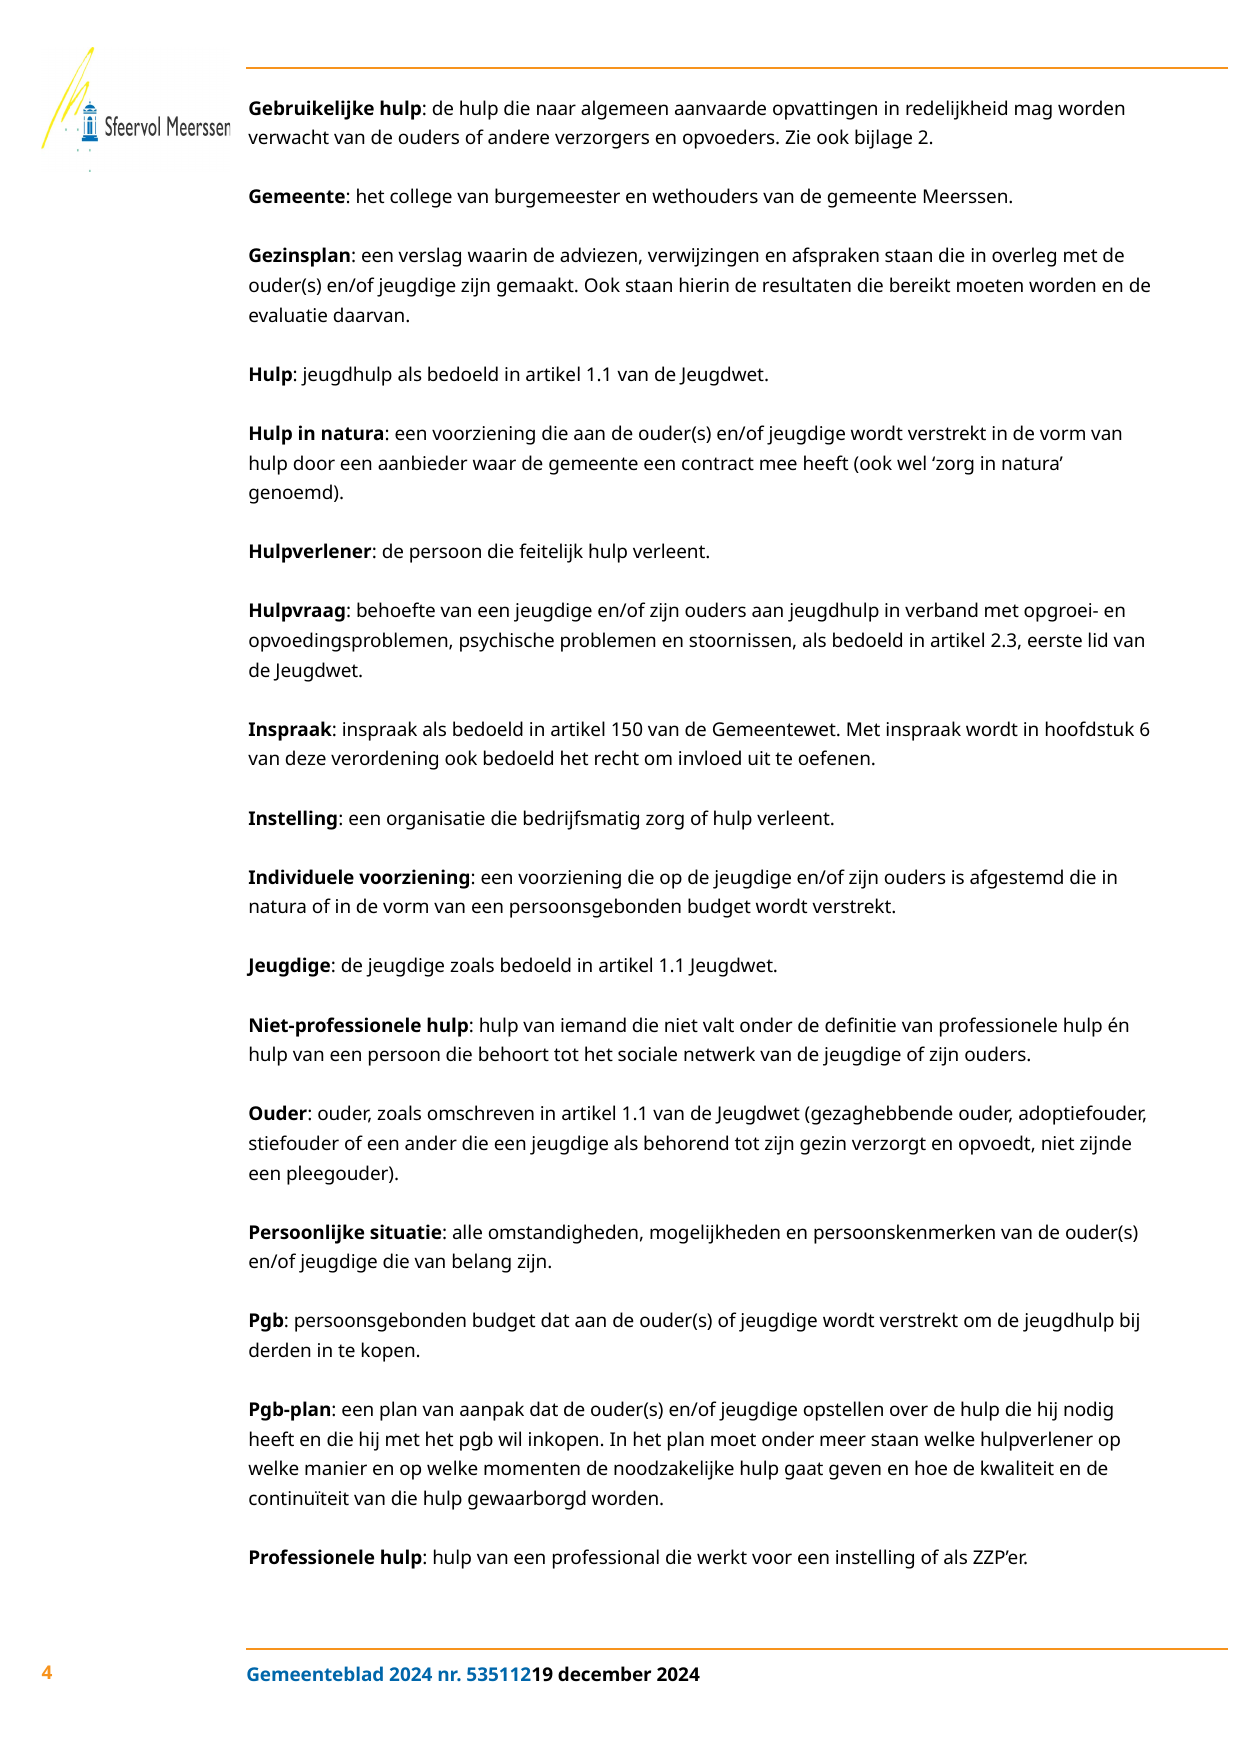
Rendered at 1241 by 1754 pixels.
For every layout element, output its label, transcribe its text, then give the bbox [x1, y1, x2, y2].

text Hulpverlener: de persoon die feitelijk hulp verleent. [248, 538, 1152, 564]
text Pgb: persoonsgebonden budget dat aan de ouder(s) of jeugdige wordt verstrekt om de jeugdhulp bij derden in te kopen. [248, 1308, 1152, 1363]
text Inspraak: inspraak als bedoeld in artikel 150 van de Gemeentewet. Met inspraak wordt in hoofdstuk 6 van deze verordening ook bedoeld het recht om invloed uit te oefenen. [248, 716, 1152, 771]
text Pgb-plan: een plan van aanpak dat de ouder(s) en/of jeugdige opstellen over de hulp die hij nodig heeft en die hij met het pgb wil inkopen. In het plan moet onder meer staan welke hulpverlener op welke manier en op welke momenten de noodzakelijke hulp gaat geven en hoe de kwaliteit en de continuïteit van die hulp gewaarborgd worden. [248, 1396, 1152, 1511]
text Jeugdige: de jeugdige zoals bedoeld in artikel 1.1 Jeugdwet. [248, 953, 1152, 978]
picture [41, 47, 231, 172]
text Gebruikelijke hulp: de hulp die naar algemeen aanvaarde opvattingen in redelijkheid mag worden verwacht van de ouders of andere verzorgers en opvoeders. Zie ook bijlage 2. [248, 95, 1152, 150]
text Persoonlijke situatie: alle omstandigheden, mogelijkheden en persoonskenmerken van de ouder(s) en/of jeugdige die van belang zijn. [248, 1219, 1152, 1274]
text Instelling: een organisatie die bedrijfsmatig zorg of hulp verleent. [248, 805, 1152, 831]
text Gezinsplan: een verslag waarin de adviezen, verwijzingen en afspraken staan die in overleg met de ouder(s) en/of jeugdige zijn gemaakt. Ook staan hierin de resultaten die bereikt moeten worden en de evaluatie daarvan. [248, 243, 1152, 328]
text Ouder: ouder, zoals omschreven in artikel 1.1 van de Jeugdwet (gezaghebbende ouder, adoptiefouder, stiefouder of een ander die een jeugdige als behorend tot zijn gezin verzorgt en opvoedt, niet zijnde een pleegouder). [248, 1101, 1152, 1186]
text Individuele voorziening: een voorziening die op de jeugdige en/of zijn ouders is afgestemd die in natura of in de vorm van een persoonsgebonden budget wordt verstrekt. [248, 864, 1152, 919]
text Niet-professionele hulp: hulp van iemand die niet valt onder de definitie van professionele hulp én hulp van een persoon die behoort tot het sociale netwerk van de jeugdige of zijn ouders. [248, 1012, 1152, 1067]
text Hulp: jeugdhulp als bedoeld in artikel 1.1 van de Jeugdwet. [248, 361, 1152, 387]
text Hulpvraag: behoefte van een jeugdige en/of zijn ouders aan jeugdhulp in verband met opgroei- en opvoedingsproblemen, psychische problemen en stoornissen, als bedoeld in artikel 2.3, eerste lid van de Jeugdwet. [248, 598, 1152, 683]
text Hulp in natura: een voorziening die aan de ouder(s) en/of jeugdige wordt verstrekt in de vorm van hulp door een aanbieder waar de gemeente een contract mee heeft (ook wel ‘zorg in natura’ genoemd). [248, 420, 1152, 505]
text Professionele hulp: hulp van een professional die werkt voor een instelling of als ZZP’er. [248, 1544, 1152, 1570]
text Gemeente: het college van burgemeester en wethouders van de gemeente Meerssen. [248, 183, 1152, 209]
